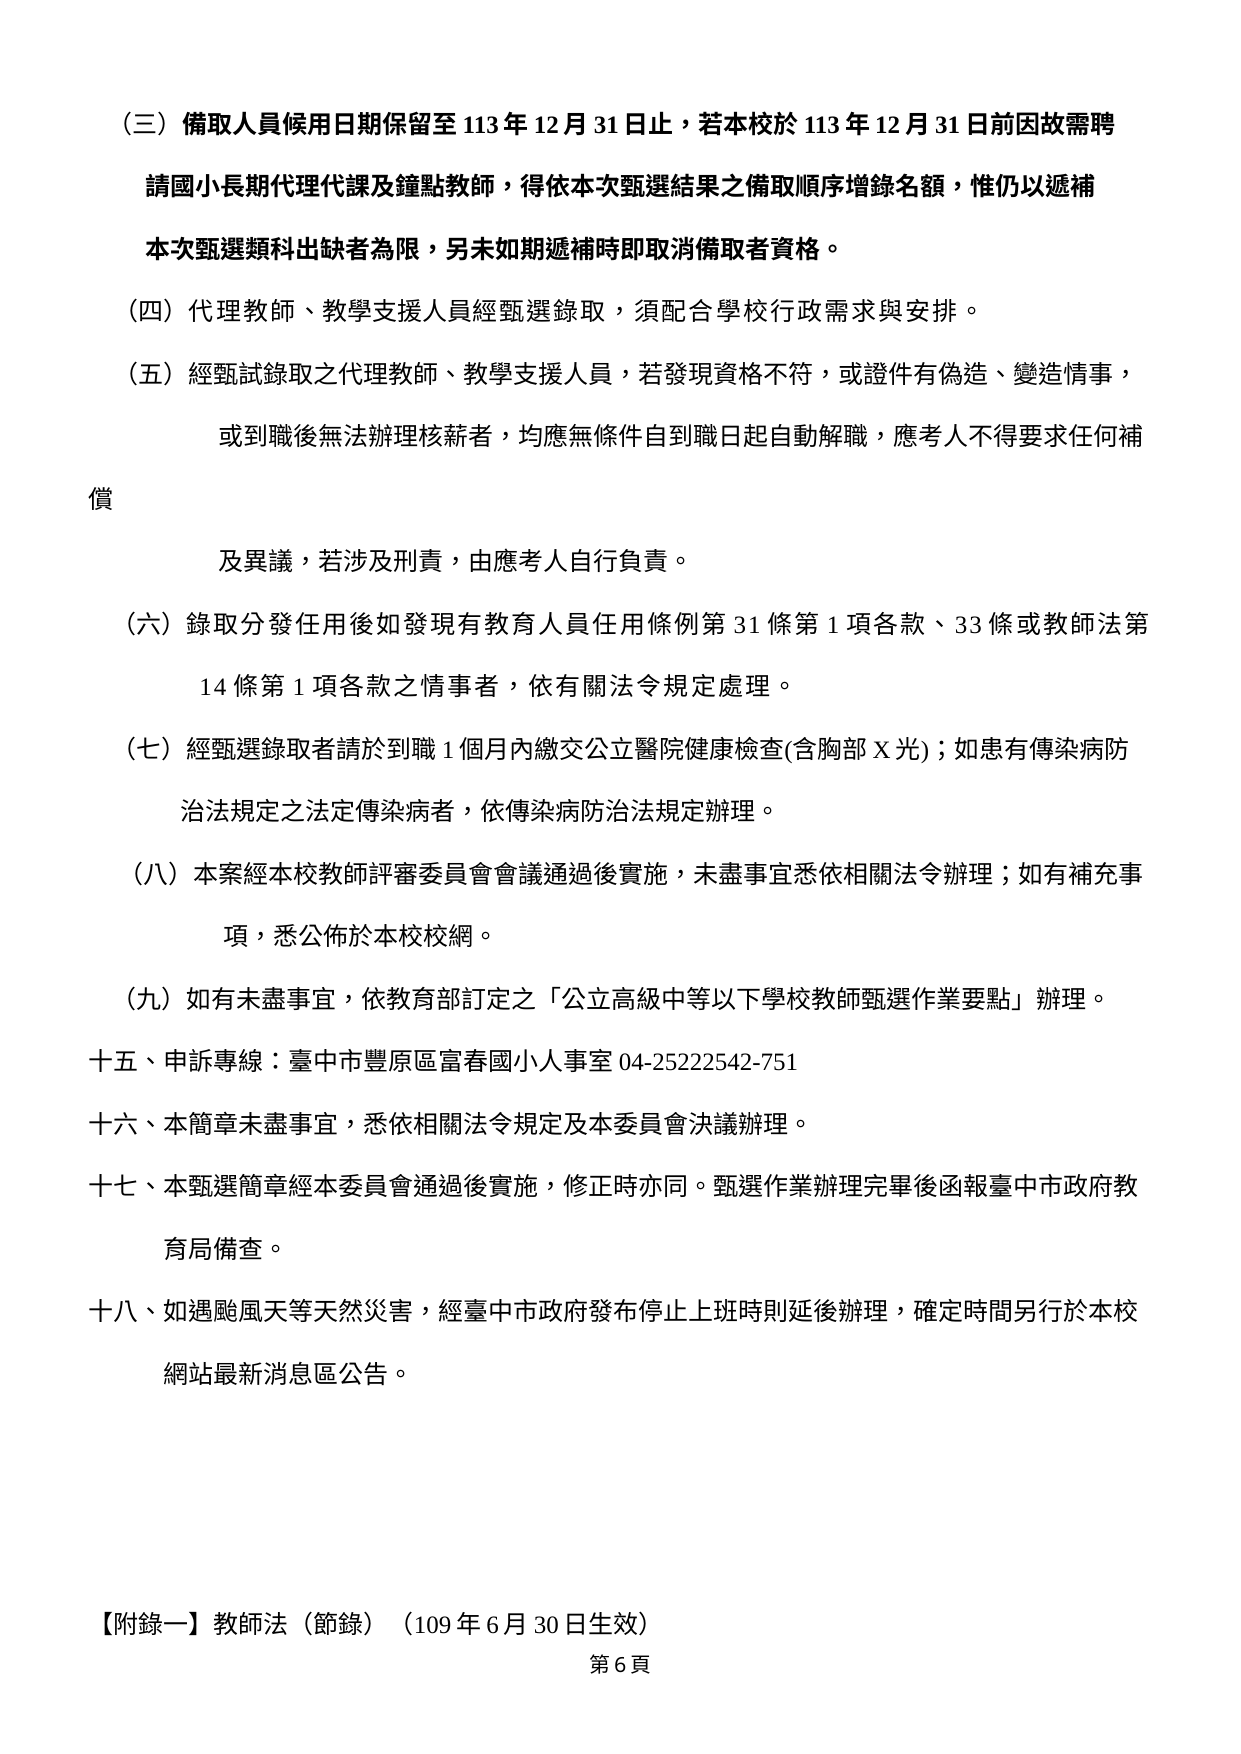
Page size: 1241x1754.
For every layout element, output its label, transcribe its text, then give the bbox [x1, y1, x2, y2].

text 治法規定之法定傳染病者，依傳染病防治法規定辦理。 [112, 768, 1152, 831]
text （八）本案經本校教師評審委員會會議通過後實施，未盡事宜悉依相關法令辦理；如有補充事 [89, 831, 1152, 893]
text （五）經甄試錄取之代理教師、教學支援人員，若發現資格不符，或證件有偽造、變造情事， [89, 331, 1152, 393]
text （四）代理教師、教學支援人員經甄選錄取，須配合學校行政需求與安排。 [114, 268, 1152, 331]
text 或到職後無法辦理核薪者，均應無條件自到職日起自動解職，應考人不得要求任何補償 [89, 393, 1152, 518]
text 及異議，若涉及刑責，由應考人自行負責。 [89, 518, 1152, 581]
text 【附錄一】教師法（節錄）（109年6月30日生效） [89, 1581, 1152, 1643]
text 十七、本甄選簡章經本委員會通過後實施，修正時亦同。甄選作業辦理完畢後函報臺中市政府教育局備查。 [89, 1143, 1152, 1268]
text 十六、本簡章未盡事宜，悉依相關法令規定及本委員會決議辦理。 [89, 1081, 1152, 1143]
text 十五、申訴專線：臺中市豐原區富春國小人事室04-25222542-751 [89, 1018, 1152, 1081]
text （七）經甄選錄取者請於到職1個月內繳交公立醫院健康檢查(含胸部X光)；如患有傳染病防 [112, 706, 1152, 768]
text （九）如有未盡事宜，依教育部訂定之「公立高級中等以下學校教師甄選作業要點」辦理。 [112, 956, 1152, 1018]
text 項，悉公佈於本校校網。 [89, 893, 1152, 956]
text （六）錄取分發任用後如發現有教育人員任用條例第31條第1項各款、33條或教師法第14條第1項各款之情事者，依有關法令規定處理。 [112, 581, 1152, 706]
text 十八、如遇颱風天等天然災害，經臺中市政府發布停止上班時則延後辦理，確定時間另行於本校網站最新消息區公告。 [89, 1268, 1152, 1393]
text 本次甄選類科出缺者為限，另未如期遞補時即取消備取者資格。 [89, 206, 1152, 268]
text 請國小長期代理代課及鐘點教師，得依本次甄選結果之備取順序增錄名額，惟仍以遞補 [89, 143, 1152, 206]
text （三）備取人員候用日期保留至113年12月31日止，若本校於113年12月31日前因故需聘 [89, 81, 1152, 143]
